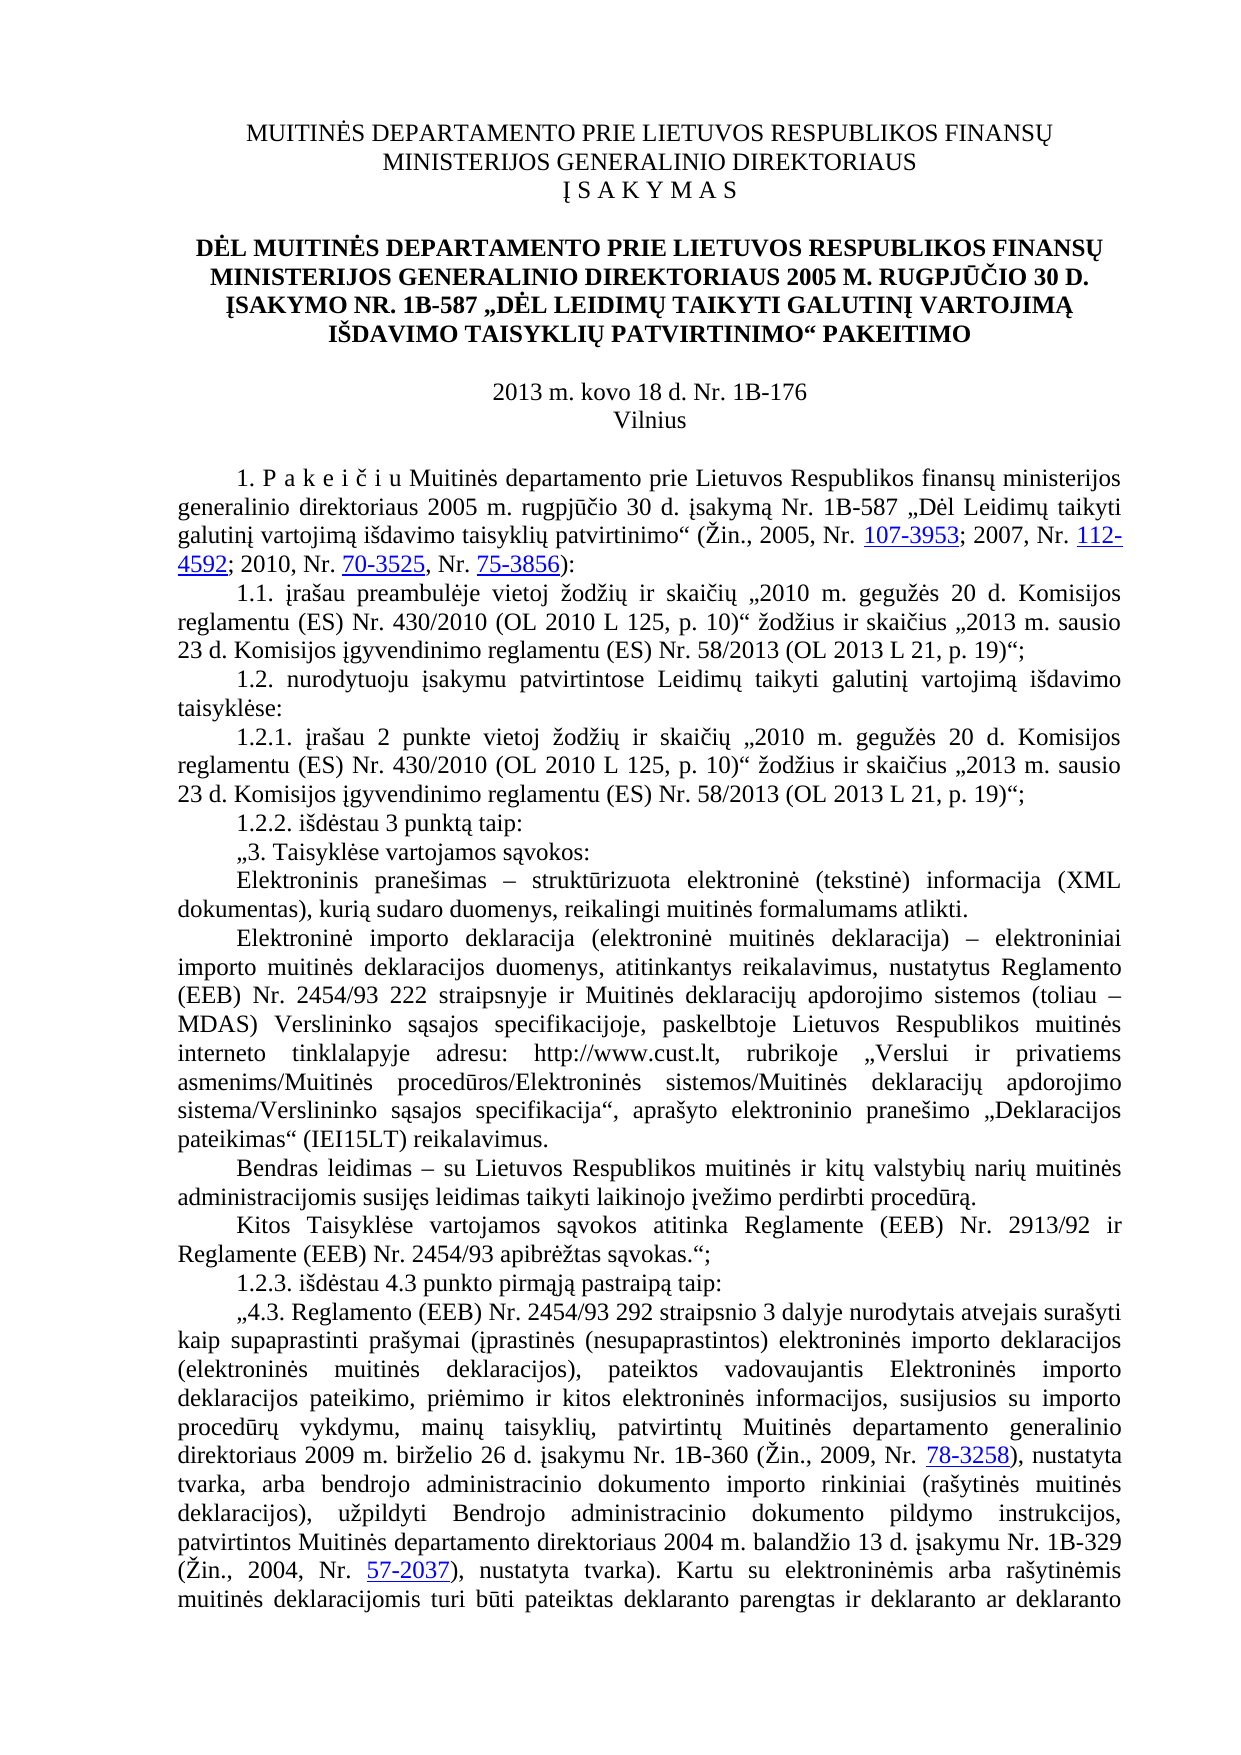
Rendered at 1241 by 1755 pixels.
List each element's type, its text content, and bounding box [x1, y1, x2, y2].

text „3. Taisyklėse vartojamos sąvokos: [177, 837, 1122, 866]
text Elektroninis pranešimas – struktūrizuota elektroninė (tekstinė) informacija (XML dokumentas), kurią sudaro duomenys, reikalingi muitinės formalumams atlikti. [177, 866, 1122, 923]
text MUITINĖS DEPARTAMENTO PRIE LIETUVOS RESPUBLIKOS FINANSŲ MINISTERIJOS GENERALINIO DIREKTORIAUS [177, 118, 1122, 176]
text Kitos Taisyklėse vartojamos sąvokos atitinka Reglamente (EEB) Nr. 2913/92 ir Reglamente (EEB) Nr. 2454/93 apibrėžtas sąvokas.“; [177, 1211, 1122, 1268]
text 1.2.1. įrašau 2 punkte vietoj žodžių ir skaičių „2010 m. gegužės 20 d. Komisijos reglamentu (ES) Nr. 430/2010 (OL 2010 L 125, p. 10)“ žodžius ir skaičius „2013 m. sausio 23 d. Komisijos įgyvendinimo reglamentu (ES) Nr. 58/2013 (OL 2013 L 21, p. 19)“; [177, 722, 1122, 808]
text DĖL MUITINĖS DEPARTAMENTO PRIE LIETUVOS RESPUBLIKOS FINANSŲ MINISTERIJOS GENERALINIO DIREKTORIAUS 2005 M. RUGPJŪČIO 30 D. ĮSAKYMO NR. 1B-587 „DĖL LEIDIMŲ TAIKYTI GALUTINĮ VARTOJIMĄ IŠDAVIMO TAISYKLIŲ PATVIRTINIMO“ PAKEITIMO [177, 233, 1122, 348]
text „4.3. Reglamento (EEB) Nr. 2454/93 292 straipsnio 3 dalyje nurodytais atvejais surašyti kaip supaprastinti prašymai (įprastinės (nesupaprastintos) elektroninės importo deklaracijos (elektroninės muitinės deklaracijos), pateiktos vadovaujantis Elektroninės importo deklaracijos pateikimo, priėmimo ir kitos elektroninės informacijos, susijusios su importo procedūrų vykdymu, mainų taisyklių, patvirtintų Muitinės departamento generalinio direktoriaus 2009 m. birželio 26 d. įsakymu Nr. 1B-360 (Žin., 2009, Nr. 78-3258), nustatyta tvarka, arba bendrojo administracinio dokumento importo rinkiniai (rašytinės muitinės deklaracijos), užpildyti Bendrojo administracinio dokumento pildymo instrukcijos, patvirtintos Muitinės departamento direktoriaus 2004 m. balandžio 13 d. įsakymu Nr. 1B-329 (Žin., 2004, Nr. 57-2037), nustatyta tvarka). Kartu su elektroninėmis arba rašytinėmis muitinės deklaracijomis turi būti pateiktas deklaranto parengtas ir deklaranto ar deklaranto [177, 1297, 1122, 1613]
text 1.2. nurodytuoju įsakymu patvirtintose Leidimų taikyti galutinį vartojimą išdavimo taisyklėse: [177, 664, 1122, 722]
text 1.1. įrašau preambulėje vietoj žodžių ir skaičių „2010 m. gegužės 20 d. Komisijos reglamentu (ES) Nr. 430/2010 (OL 2010 L 125, p. 10)“ žodžius ir skaičius „2013 m. sausio 23 d. Komisijos įgyvendinimo reglamentu (ES) Nr. 58/2013 (OL 2013 L 21, p. 19)“; [177, 578, 1122, 664]
text 2013 m. kovo 18 d. Nr. 1B-176 [177, 377, 1122, 406]
text 1. P a k e i č i u Muitinės departamento prie Lietuvos Respublikos finansų ministerijos generalinio direktoriaus 2005 m. rugpjūčio 30 d. įsakymą Nr. 1B-587 „Dėl Leidimų taikyti galutinį vartojimą išdavimo taisyklių patvirtinimo“ (Žin., 2005, Nr. 107-3953; 2007, Nr. 112-4592; 2010, Nr. 70-3525, Nr. 75-3856): [177, 463, 1122, 578]
text Į S A K Y M A S [177, 176, 1122, 204]
text Bendras leidimas – su Lietuvos Respublikos muitinės ir kitų valstybių narių muitinės administracijomis susijęs leidimas taikyti laikinojo įvežimo perdirbti procedūrą. [177, 1153, 1122, 1211]
text Vilnius [177, 406, 1122, 434]
text Elektroninė importo deklaracija (elektroninė muitinės deklaracija) – elektroniniai importo muitinės deklaracijos duomenys, atitinkantys reikalavimus, nustatytus Reglamento (EEB) Nr. 2454/93 222 straipsnyje ir Muitinės deklaracijų apdorojimo sistemos (toliau – MDAS) Verslininko sąsajos specifikacijoje, paskelbtoje Lietuvos Respublikos muitinės interneto tinklalapyje adresu: http://www.cust.lt, rubrikoje „Verslui ir privatiems asmenims/Muitinės procedūros/Elektroninės sistemos/Muitinės deklaracijų apdorojimo sistema/Verslininko sąsajos specifikacija“, aprašyto elektroninio pranešimo „Deklaracijos pateikimas“ (IEI15LT) reikalavimus. [177, 923, 1122, 1153]
text 1.2.2. išdėstau 3 punktą taip: [177, 808, 1122, 837]
text 1.2.3. išdėstau 4.3 punkto pirmąją pastraipą taip: [177, 1268, 1122, 1297]
